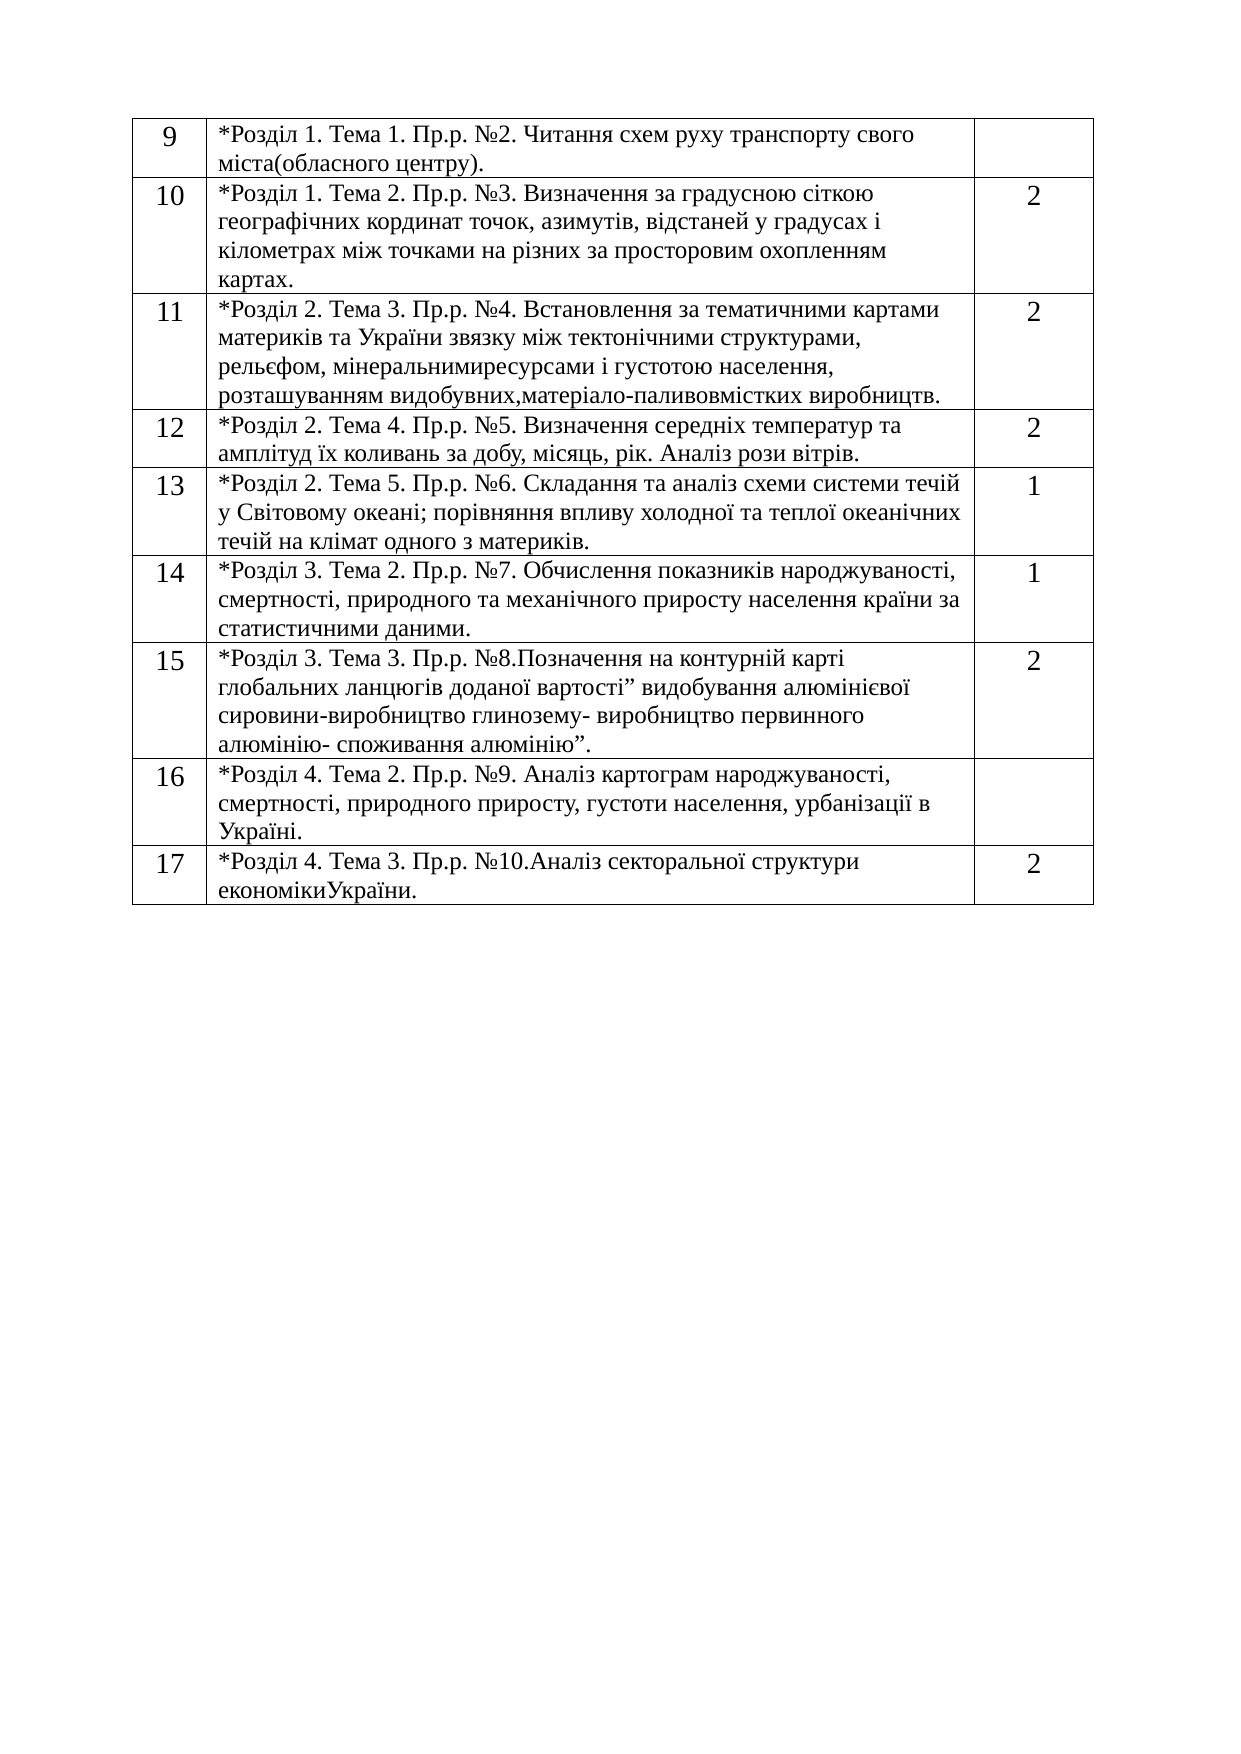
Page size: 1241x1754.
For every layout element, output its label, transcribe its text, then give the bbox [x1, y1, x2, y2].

table_cell 1 [975, 468, 1093, 554]
table_cell *Розділ 3. Тема 2. Пр.р. №7. Обчислення показників народжуваності, смертності, природного та механічного приросту населення країни за статистичними даними. [207, 556, 974, 642]
table_cell 13 [133, 468, 206, 554]
table_cell 11 [133, 294, 206, 409]
table_cell *Розділ 4. Тема 2. Пр.р. №9. Аналіз картограм народжуваності, смертності, природного приросту, густоти населення, урбанізації в Україні. [207, 759, 974, 845]
table_cell 12 [133, 410, 206, 467]
table_cell 9 [133, 119, 206, 177]
table_cell 16 [133, 759, 206, 845]
table_cell [975, 119, 1093, 177]
table_cell 2 [975, 178, 1093, 293]
table_cell *Розділ 4. Тема 3. Пр.р. №10.Аналіз секторальної структури економікиУкраїни. [207, 846, 974, 904]
table_cell *Розділ 2. Тема 4. Пр.р. №5. Визначення середніх температур та амплітуд їх коливань за добу, місяць, рік. Аналіз рози вітрів. [207, 410, 974, 467]
table_cell 14 [133, 556, 206, 642]
table_cell 2 [975, 294, 1093, 409]
table_cell 2 [975, 643, 1093, 758]
table_cell *Розділ 2. Тема 5. Пр.р. №6. Складання та аналіз схеми системи течій у Світовому океані; порівняння впливу холодної та теплої океанічних течій на клімат одного з материків. [207, 468, 974, 554]
table_cell *Розділ 1. Тема 2. Пр.р. №3. Визначення за градусною сіткою географічних кординат точок, азимутів, відстаней у градусах і кілометрах між точками на різних за просторовим охопленням картах. [207, 178, 974, 293]
table_cell 17 [133, 846, 206, 904]
table_cell 2 [975, 846, 1093, 904]
table_cell 2 [975, 410, 1093, 467]
table_cell 15 [133, 643, 206, 758]
table_cell [975, 759, 1093, 845]
table_cell 10 [133, 178, 206, 293]
table_cell *Розділ 2. Тема 3. Пр.р. №4. Встановлення за тематичними картами материків та України звязку між тектонічними структурами, рельєфом, мінеральнимиресурсами і густотою населення, розташуванням видобувних,матеріало-паливовмістких виробництв. [207, 294, 974, 409]
table_cell *Розділ 3. Тема 3. Пр.р. №8.Позначення на контурній карті глобальних ланцюгів доданої вартості” видобування алюмінієвої сировини-виробництво глинозему- виробництво первинного алюмінію- споживання алюмінію”. [207, 643, 974, 758]
table_cell 1 [975, 556, 1093, 642]
table_cell *Розділ 1. Тема 1. Пр.р. №2. Читання схем руху транспорту свого міста(обласного центру). [207, 119, 974, 177]
